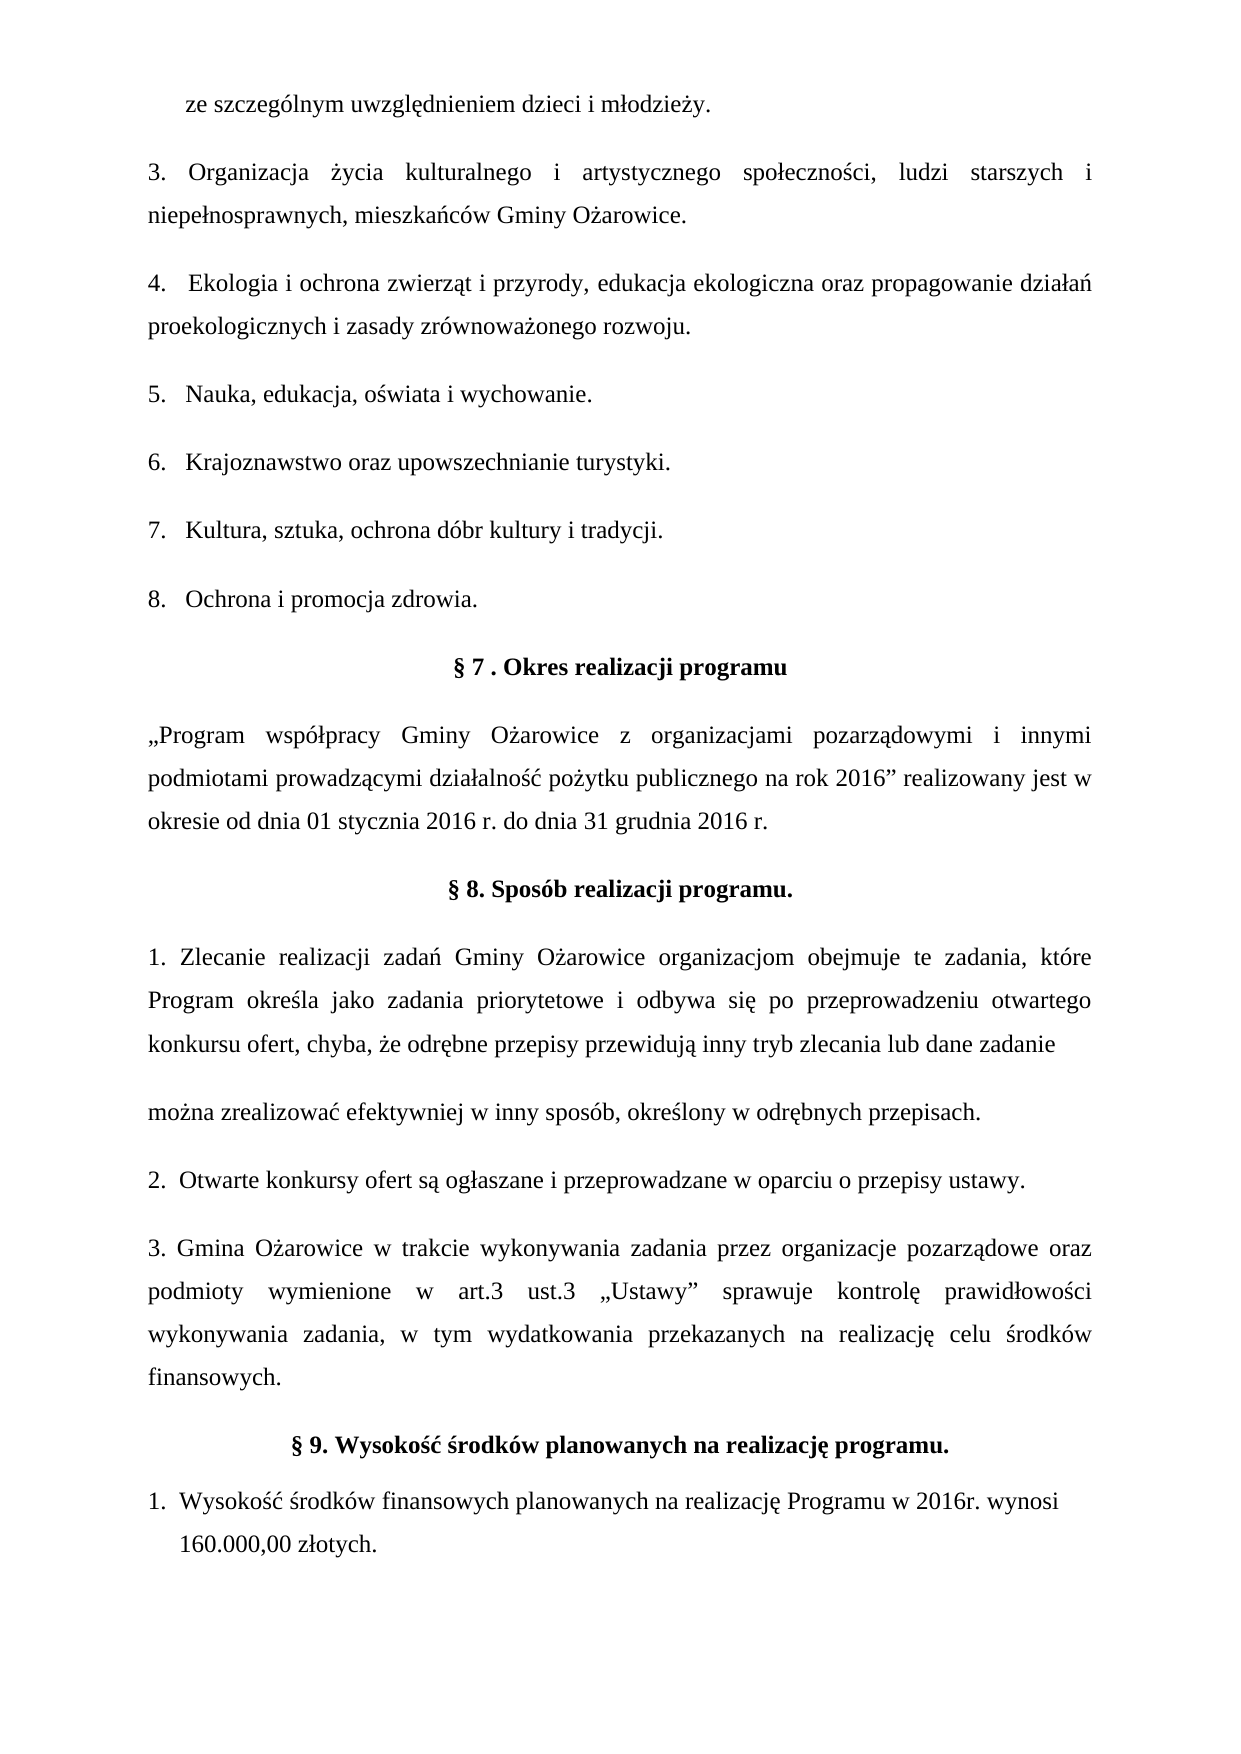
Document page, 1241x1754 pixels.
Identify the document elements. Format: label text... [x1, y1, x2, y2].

text 1. Wysokość środków finansowych planowanych na realizację Programu w 2016r. wynosi [148, 1486, 1093, 1515]
text § 9. Wysokość środków planowanych na realizację programu. [148, 1431, 1093, 1459]
text 2. Otwarte konkursy ofert są ogłaszane i przeprowadzane w oparciu o przepisy ustawy. [148, 1165, 1093, 1194]
text „Program współpracy Gminy Ożarowice z organizacjami pozarządowymi i innymi podmiotami prowadzącymi działalność pożytku publicznego na rok 2016” realizowany jest w okresie od dnia 01 stycznia 2016 r. do dnia 31 grudnia 2016 r. [148, 720, 1093, 835]
text ze szczególnym uwzględnieniem dzieci i młodzieży. [148, 89, 1093, 117]
text 4. Ekologia i ochrona zwierząt i przyrody, edukacja ekologiczna oraz propagowanie działań proekologicznych i zasady zrównoważonego rozwoju. [148, 268, 1093, 340]
text § 8. Sposób realizacji programu. [148, 874, 1093, 903]
text § 7 . Okres realizacji programu [148, 652, 1093, 681]
text 8. Ochrona i promocja zdrowia. [148, 584, 1093, 612]
text 3. Gmina Ożarowice w trakcie wykonywania zadania przez organizacje pozarządowe oraz podmioty wymienione w art.3 ust.3 „Ustawy” sprawuje kontrolę prawidłowości wykonywania zadania, w tym wydatkowania przekazanych na realizację celu środków finansowych. [148, 1233, 1093, 1391]
text 6. Krajoznawstwo oraz upowszechnianie turystyki. [148, 447, 1093, 476]
text można zrealizować efektywniej w inny sposób, określony w odrębnych przepisach. [148, 1097, 1093, 1126]
text 7. Kultura, sztuka, ochrona dóbr kultury i tradycji. [148, 516, 1093, 544]
text 1. Zlecanie realizacji zadań Gminy Ożarowice organizacjom obejmuje te zadania, które Program określa jako zadania priorytetowe i odbywa się po przeprowadzeniu otwartego konkursu ofert, chyba, że odrębne przepisy przewidują inny tryb zlecania lub dane zadanie [148, 942, 1093, 1057]
text 3. Organizacja życia kulturalnego i artystycznego społeczności, ludzi starszych i niepełnosprawnych, mieszkańców Gminy Ożarowice. [148, 157, 1093, 229]
text 160.000,00 złotych. [148, 1529, 1093, 1558]
text 5. Nauka, edukacja, oświata i wychowanie. [148, 379, 1093, 408]
